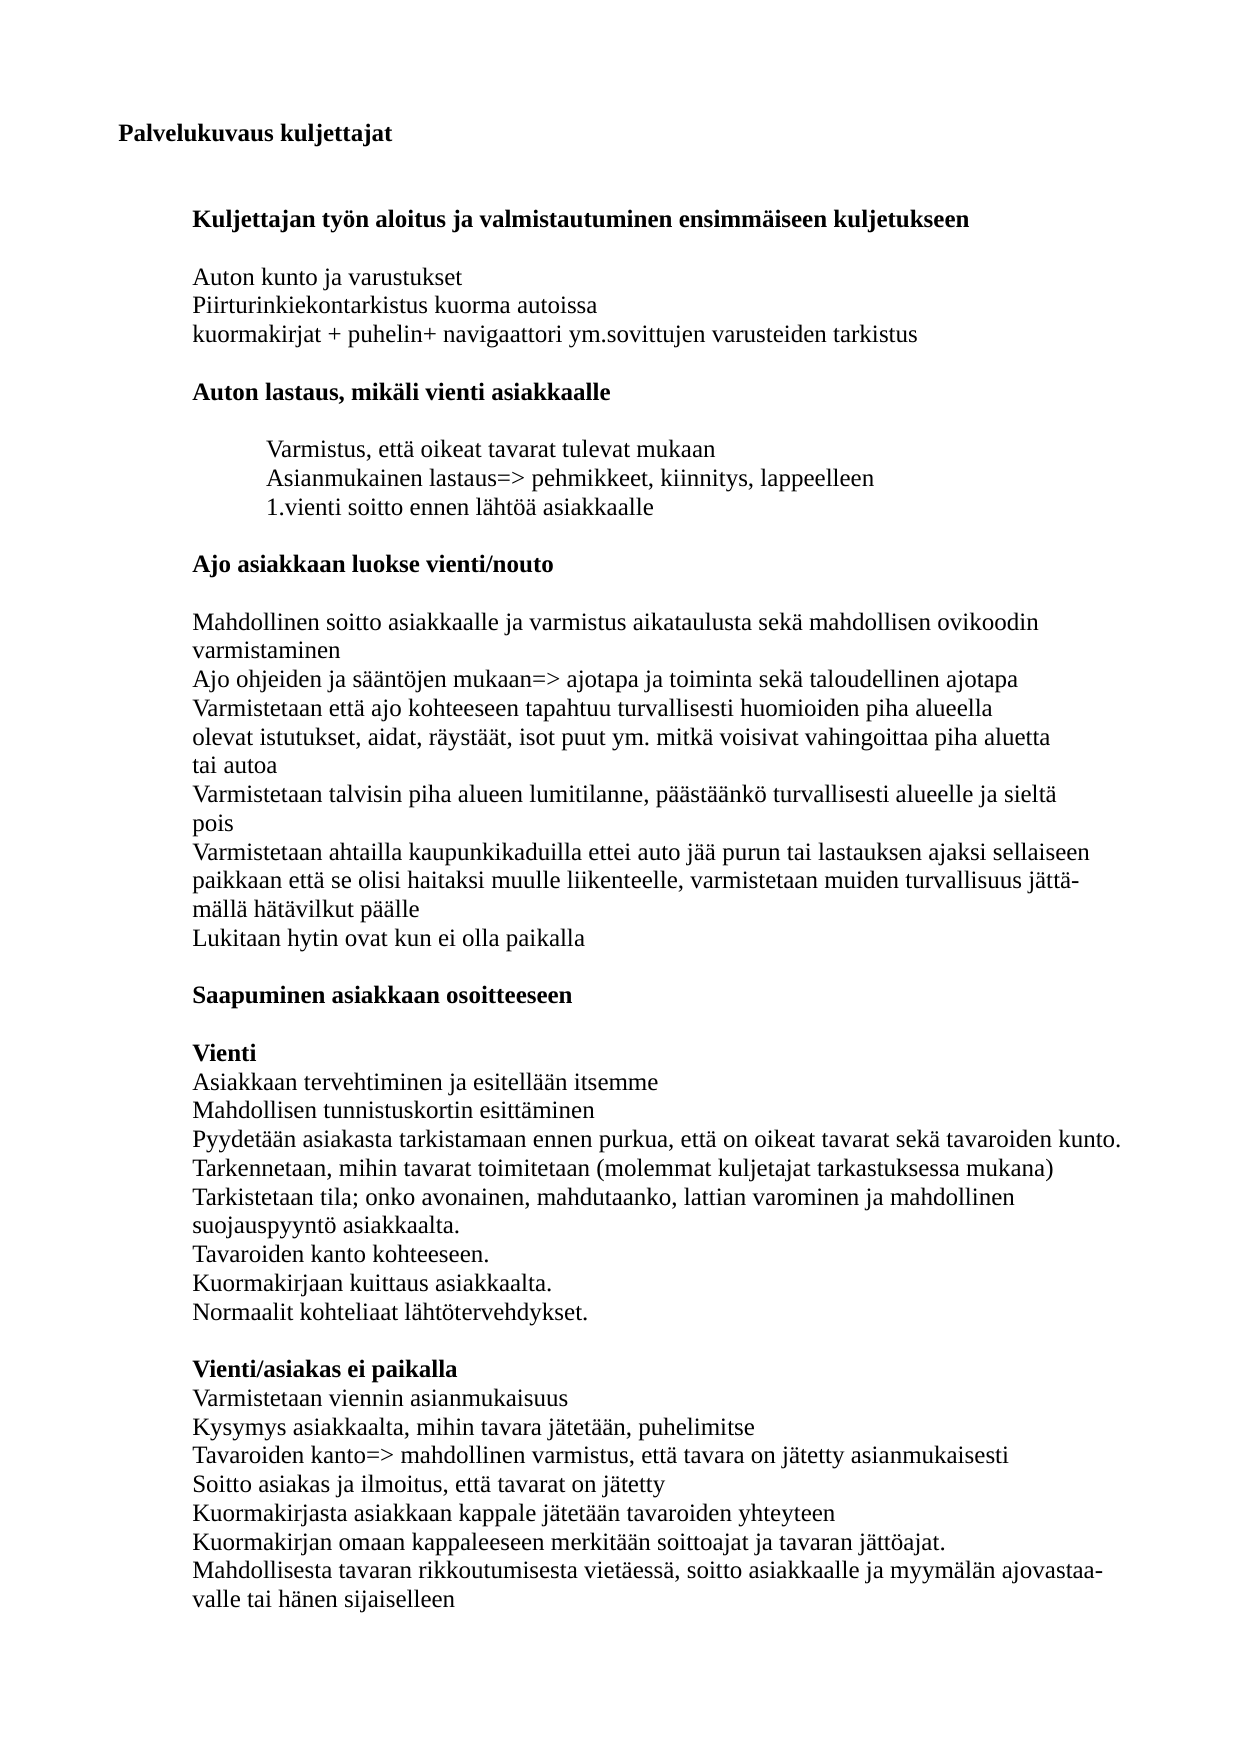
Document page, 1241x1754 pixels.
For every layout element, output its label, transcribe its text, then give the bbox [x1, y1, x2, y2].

text Varmistus, että oikeat tavarat tulevat mukaan [118, 434, 1122, 463]
text Mahdollinen soitto asiakkaalle ja varmistus aikataulusta sekä mahdollisen ovikoodin [118, 607, 1122, 636]
text Tavaroiden kanto=> mahdollinen varmistus, että tavara on jätetty asianmukaisesti [118, 1441, 1122, 1469]
text Kuormakirjasta asiakkaan kappale jätetään tavaroiden yhteyteen [118, 1498, 1122, 1527]
text Ajo asiakkaan luokse vienti/nouto [118, 549, 1122, 578]
text Soitto asiakas ja ilmoitus, että tavarat on jätetty [118, 1469, 1122, 1498]
text pois [118, 808, 1122, 837]
text Tarkennetaan, mihin tavarat toimitetaan (molemmat kuljetajat tarkastuksessa mukana) [118, 1153, 1122, 1182]
text Varmistetaan ahtailla kaupunkikaduilla ettei auto jää purun tai lastauksen ajaksi sellaiseen [118, 837, 1122, 866]
text Asiakkaan tervehtiminen ja esitellään itsemme [118, 1067, 1122, 1096]
text Ajo ohjeiden ja sääntöjen mukaan=> ajotapa ja toiminta sekä taloudellinen ajotapa [118, 664, 1122, 693]
text Tavaroiden kanto kohteeseen. [118, 1239, 1122, 1268]
text Auton lastaus, mikäli vienti asiakkaalle [118, 377, 1122, 406]
text Varmistetaan että ajo kohteeseen tapahtuu turvallisesti huomioiden piha alueella [118, 693, 1122, 722]
text Asianmukainen lastaus=> pehmikkeet, kiinnitys, lappeelleen [118, 463, 1122, 492]
text Lukitaan hytin ovat kun ei olla paikalla [118, 923, 1122, 952]
text Mahdollisen tunnistuskortin esittäminen [118, 1096, 1122, 1124]
text kuormakirjat + puhelin+ navigaattori ym.sovittujen varusteiden tarkistus [118, 319, 1122, 348]
text Auton kunto ja varustukset [118, 262, 1122, 291]
text Normaalit kohteliaat lähtötervehdykset. [118, 1297, 1122, 1326]
text mällä hätävilkut päälle [118, 894, 1122, 923]
text Vienti [118, 1038, 1122, 1067]
text Saapuminen asiakkaan osoitteeseen [118, 981, 1122, 1009]
text Pyydetään asiakasta tarkistamaan ennen purkua, että on oikeat tavarat sekä tavaroiden kunto. [118, 1124, 1122, 1153]
text Vienti/asiakas ei paikalla [118, 1354, 1122, 1383]
text tai autoa [118, 751, 1122, 779]
text Kuormakirjan omaan kappaleeseen merkitään soittoajat ja tavaran jättöajat. [118, 1527, 1122, 1556]
text Varmistetaan talvisin piha alueen lumitilanne, päästäänkö turvallisesti alueelle ja sieltä [118, 779, 1122, 808]
text Piirturinkiekontarkistus kuorma autoissa [118, 291, 1122, 319]
text Varmistetaan viennin asianmukaisuus [118, 1383, 1122, 1412]
text Tarkistetaan tila; onko avonainen, mahdutaanko, lattian varominen ja mahdollinen suojauspyyntö asiakkaalta. [118, 1182, 1122, 1239]
text valle tai hänen sijaiselleen [118, 1584, 1122, 1613]
text olevat istutukset, aidat, räystäät, isot puut ym. mitkä voisivat vahingoittaa piha aluetta [118, 722, 1122, 751]
text Mahdollisesta tavaran rikkoutumisesta vietäessä, soitto asiakkaalle ja myymälän ajovastaa- [118, 1556, 1122, 1584]
text 1.vienti soitto ennen lähtöä asiakkaalle [118, 492, 1122, 521]
text Kuljettajan työn aloitus ja valmistautuminen ensimmäiseen kuljetukseen [118, 204, 1122, 233]
text paikkaan että se olisi haitaksi muulle liikenteelle, varmistetaan muiden turvallisuus jättä- [118, 866, 1122, 894]
text Kuormakirjaan kuittaus asiakkaalta. [118, 1268, 1122, 1297]
text varmistaminen [118, 636, 1122, 664]
text Palvelukuvaus kuljettajat [118, 118, 1122, 147]
text Kysymys asiakkaalta, mihin tavara jätetään, puhelimitse [118, 1412, 1122, 1441]
